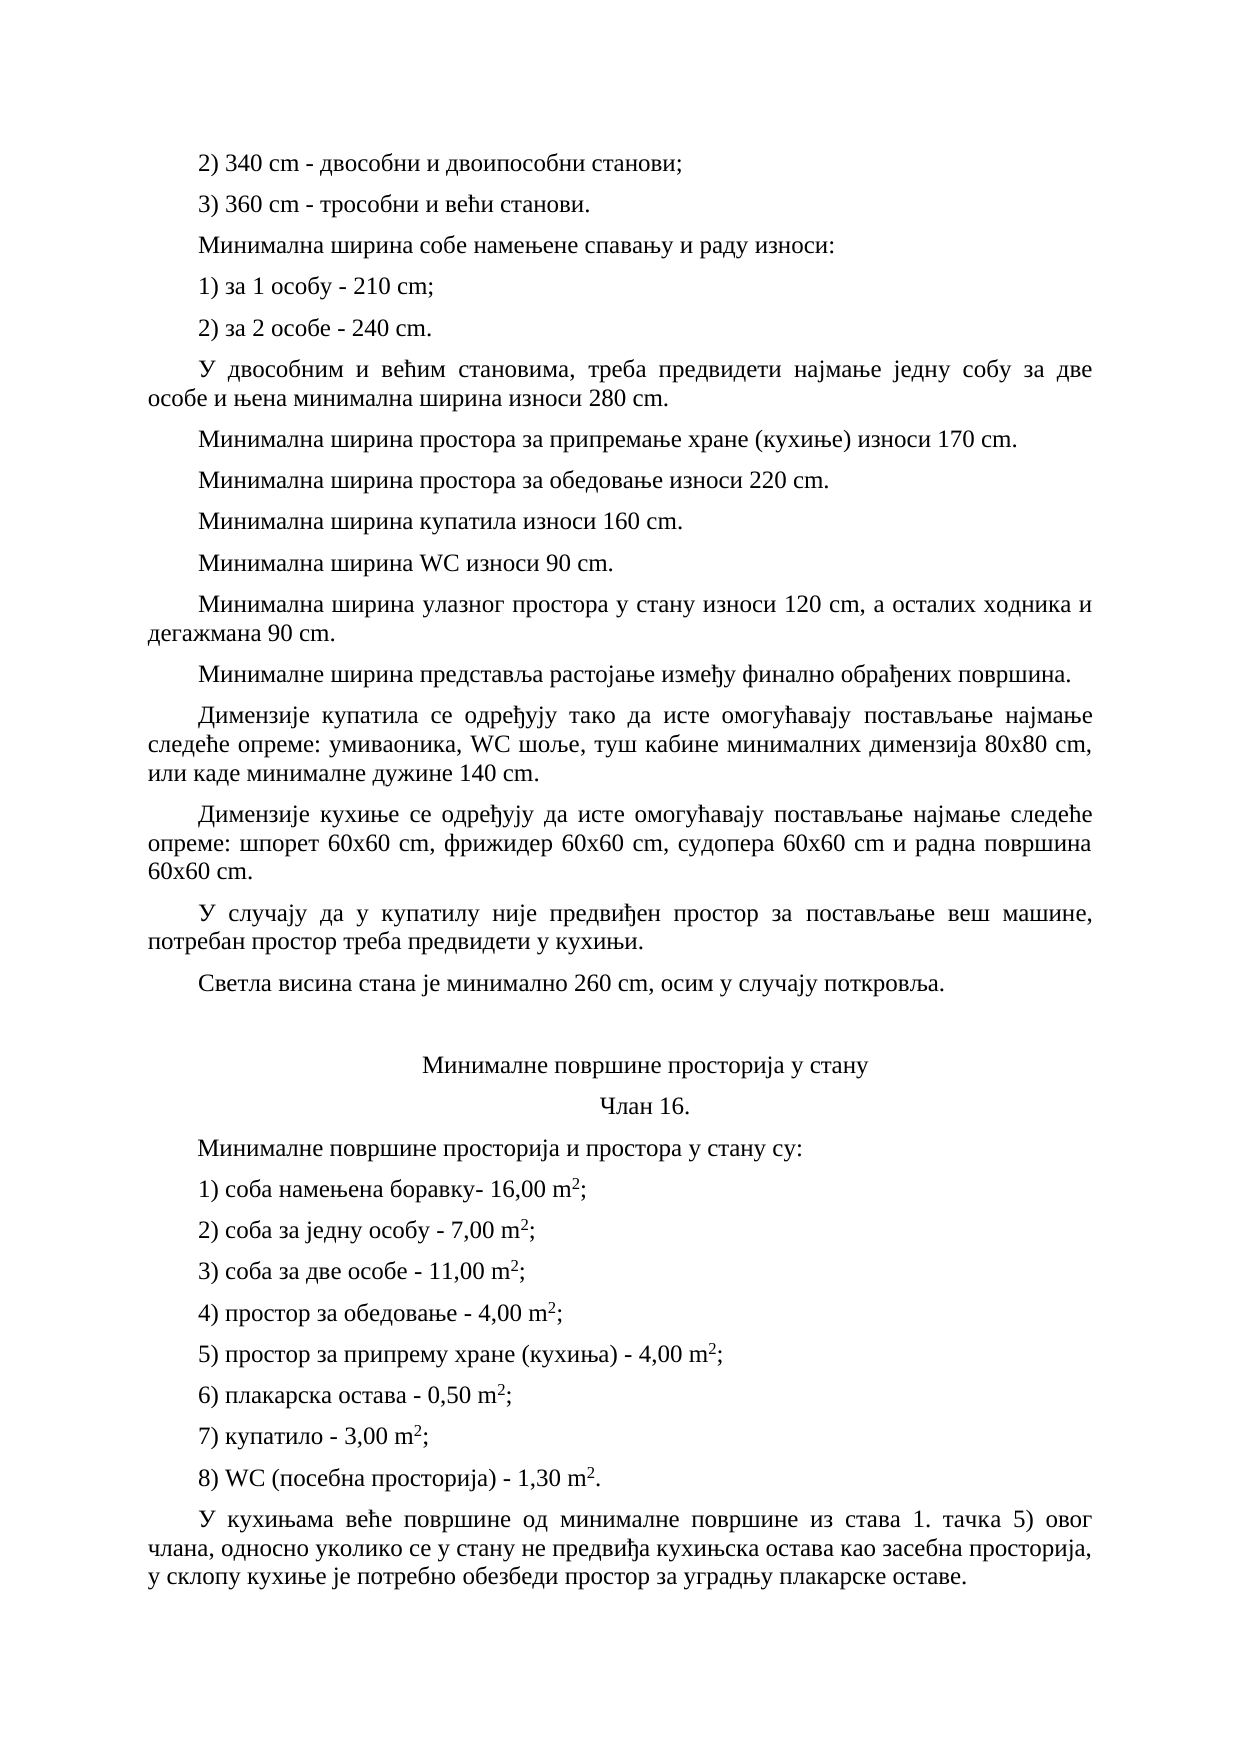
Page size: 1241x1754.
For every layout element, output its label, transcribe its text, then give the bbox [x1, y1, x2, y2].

text У двособним и већим становима, треба предвидети најмање једну собу за две особе и њена минимална ширина износи 280 cm. [148, 354, 1093, 411]
text Минималне површине просторија у стану [148, 1050, 1093, 1079]
text 2) за 2 особе - 240 cm. [148, 313, 1093, 341]
text 1) соба намењена боравку- 16,00 m2; [148, 1174, 1093, 1203]
text Минималне ширина представља растојање између финално обрађених површина. [148, 659, 1093, 688]
text Димензије купатила се одређују тако да исте омогућавају постављање најмање следеће опреме: умиваоника, WC шоље, туш кабине минималних димензија 80x80 cm, или каде минималне дужине 140 cm. [148, 700, 1093, 786]
text Члан 16. [148, 1091, 1093, 1120]
text 2) 340 cm - двособни и двоипособни станови; [148, 148, 1093, 176]
text Минимална ширина WC износи 90 cm. [148, 548, 1093, 576]
text 2) соба за једну особу - 7,00 m2; [148, 1215, 1093, 1244]
text Минимална ширина улазног простора у стану износи 120 cm, а осталих ходника и дегажмана 90 cm. [148, 589, 1093, 646]
text Светла висина стана је минимално 260 cm, осим у случају поткровља. [148, 968, 1093, 996]
text Минимална ширина собе намењене спавању и раду износи: [148, 230, 1093, 259]
text 3) 360 cm - трособни и већи станови. [148, 189, 1093, 218]
text 6) плакарска остава - 0,50 m2; [148, 1380, 1093, 1409]
text 3) соба за две особе - 11,00 m2; [148, 1256, 1093, 1285]
text 4) простор за обедовање - 4,00 m2; [148, 1298, 1093, 1326]
text Минимална ширина купатила износи 160 cm. [148, 506, 1093, 535]
text Минимална ширина простора за обедовање износи 220 cm. [148, 465, 1093, 494]
text У случају да у купатилу није предвиђен простор за постављање веш машине, потребан простор треба предвидети у кухињи. [148, 898, 1093, 955]
text 5) простор за припрему хране (кухиња) - 4,00 m2; [148, 1339, 1093, 1368]
text 8) WC (посебна просторија) - 1,30 m2. [148, 1463, 1093, 1491]
text Минималне површине просторија и простора у стану су: [148, 1133, 1093, 1161]
text 7) купатило - 3,00 m2; [148, 1421, 1093, 1450]
text Димензије кухиње се одређују да исте омогућавају постављање најмање следеће опреме: шпорет 60x60 cm, фрижидер 60x60 cm, судопера 60x60 cm и радна површина 60x60 cm. [148, 799, 1093, 885]
text 1) за 1 особу - 210 cm; [148, 271, 1093, 300]
text У кухињама веће површине од минималне површине из става 1. тачкa 5) овог члана, односно уколико се у стану не предвиђа кухињска остава као засебна просторија, у склопу кухиње је потребно обезбеди простор за уградњу плакарске оставе. [148, 1504, 1093, 1590]
text Минимална ширина простора за припремање хране (кухиње) износи 170 cm. [148, 424, 1093, 453]
